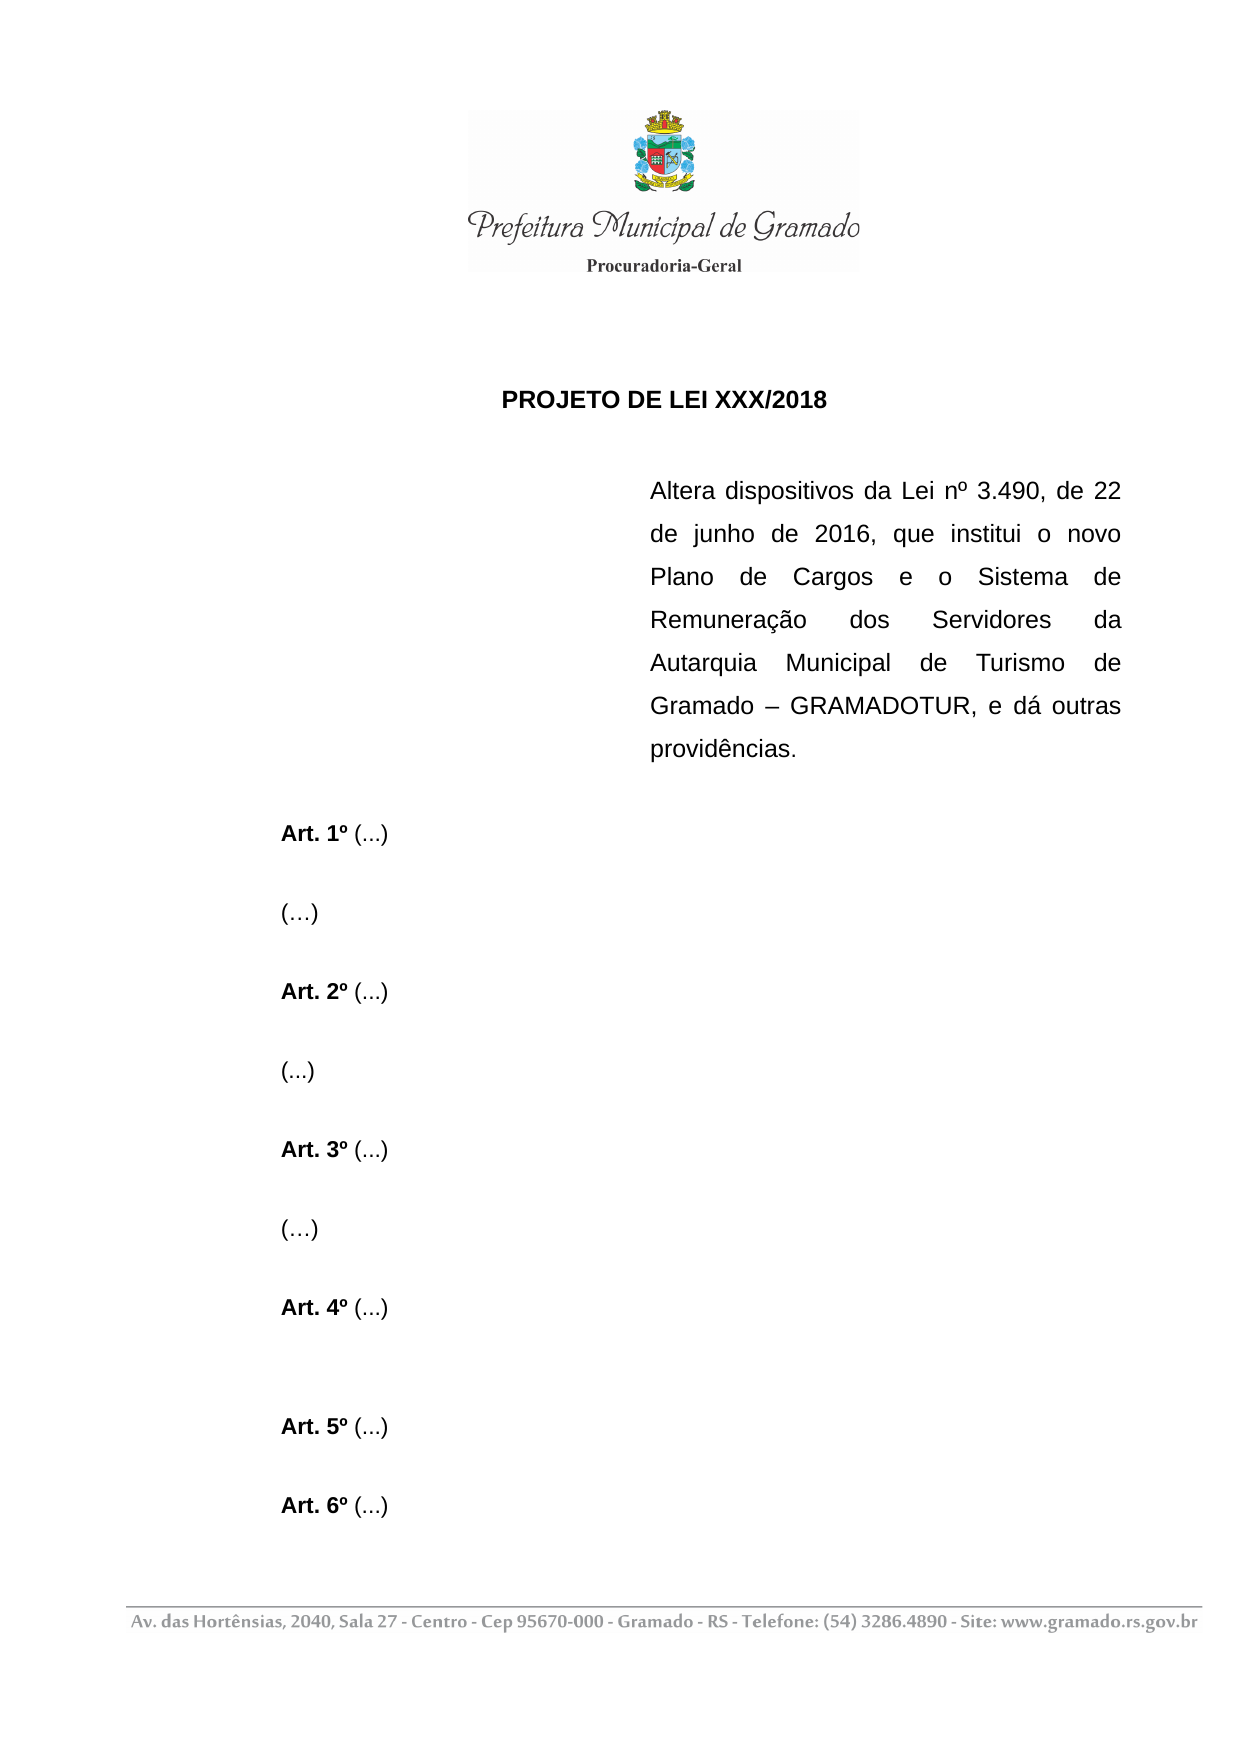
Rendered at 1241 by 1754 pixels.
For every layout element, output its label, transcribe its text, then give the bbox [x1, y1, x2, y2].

text Altera dispositivos da Lei nº 3.490, de 22 de junho de 2016, que institui o novo Plano de Cargos e o Sistema de Remuneração dos Servidores da Autarquia Municipal de Turismo de Gramado – GRAMADOTUR, e dá outras providências. [650, 476, 1122, 763]
text Art. 2º (...) [207, 978, 1122, 1005]
text Art. 3º (...) [207, 1136, 1122, 1163]
text (…) [207, 1215, 1122, 1242]
text Art. 4º (...) [207, 1294, 1122, 1321]
text Art. 1º (...) [207, 820, 1122, 847]
text Art. 5º (...) [207, 1413, 1122, 1439]
text Art. 6º (...) [207, 1492, 1122, 1518]
text (…) [207, 899, 1122, 926]
picture [126, 1606, 1203, 1633]
text (...) [207, 1057, 1122, 1084]
text PROJETO DE LEI XXX/2018 [207, 385, 1122, 413]
picture [468, 110, 860, 272]
